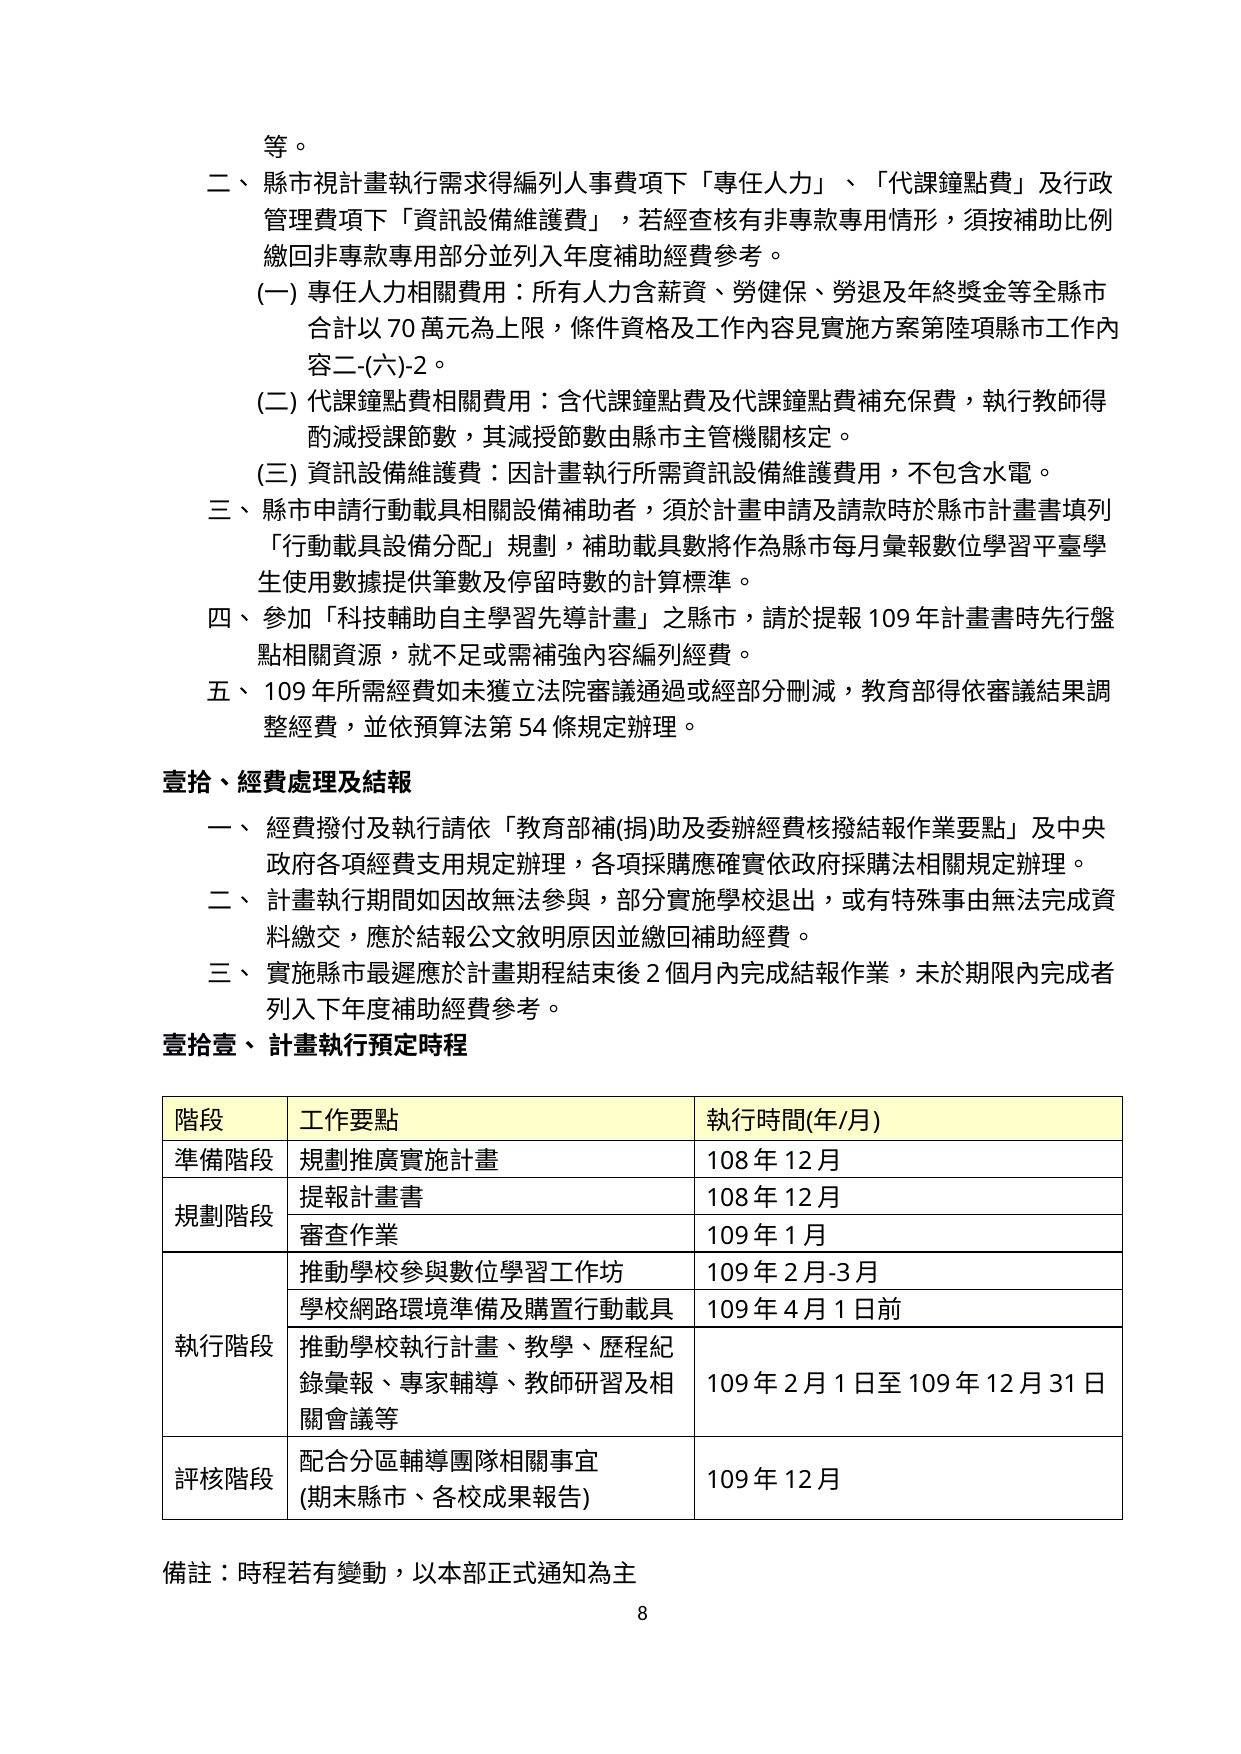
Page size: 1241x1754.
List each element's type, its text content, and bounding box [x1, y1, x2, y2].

table_cell 109年2月-3月 [695, 1253, 1122, 1289]
text 備註：時程若有變動，以本部正式通知為主 [162, 1554, 1122, 1590]
table_cell 規劃推廣實施計畫 [288, 1141, 694, 1177]
table_header 階段 [163, 1097, 287, 1139]
list 經費採部分補助方式辦理，縣市政府依「教育部補助資訊教育推動要點」需依財力級次自籌部分經費用於本計畫之推動，自籌經費由縣(市)政府權責分配；國立學校需自行自籌至少10%經費。相關經費不得應用於加班費、獎金(禮券)等。 [206, 128, 1122, 164]
table_cell 推動學校執行計畫、教學、歷程紀錄彙報、專家輔導、教師研習及相關會議等 [288, 1328, 694, 1436]
table_cell 規劃階段 [163, 1178, 287, 1251]
list 縣市申請行動載具相關設備補助者，須於計畫申請及請款時於縣市計畫書填列「行動載具設備分配」規劃，補助載具數將作為縣市每月彙報數位學習平臺學生使用數據提供筆數及停留時數的計算標準。 [207, 490, 1122, 599]
table_cell 準備階段 [163, 1141, 287, 1177]
table_cell 評核階段 [163, 1437, 287, 1518]
table_cell 執行階段 [163, 1253, 287, 1436]
table_cell 109年4月1日前 [695, 1290, 1122, 1326]
table_header 執行時間(年/月) [695, 1097, 1122, 1139]
table_cell 109年2月1日至109年12月31日 [695, 1328, 1122, 1436]
table_cell 109年1月 [695, 1215, 1122, 1251]
table_cell 108年12月 [695, 1178, 1122, 1214]
table_cell 提報計畫書 [288, 1178, 694, 1214]
list 109年所需經費如未獲立法院審議通過或經部分刪減，教育部得依審議結果調整經費，並依預算法第54條規定辦理。 [206, 671, 1122, 744]
table_cell 配合分區輔導團隊相關事宜 (期末縣市、各校成果報告) [288, 1437, 694, 1518]
table_cell 推動學校參與數位學習工作坊 [288, 1253, 694, 1289]
list 計畫執行預定時程 [162, 1026, 1122, 1062]
list 參加「科技輔助自主學習先導計畫」之縣市，請於提報109年計畫書時先行盤點相關資源，就不足或需補強內容編列經費。 [207, 599, 1122, 671]
list 資訊設備維護費：因計畫執行所需資訊設備維護費用，不包含水電。 [257, 454, 1122, 490]
table_cell 108年12月 [695, 1141, 1122, 1177]
table_cell 學校網路環境準備及購置行動載具 [288, 1290, 694, 1326]
table_cell 109年12月 [695, 1437, 1122, 1518]
list 專任人力相關費用：所有人力含薪資、勞健保、勞退及年終獎金等全縣市合計以70萬元為上限，條件資格及工作內容見實施方案第陸項縣市工作內容二-(六)-2。 [257, 273, 1122, 381]
table_cell 審查作業 [288, 1215, 694, 1251]
list 代課鐘點費相關費用：含代課鐘點費及代課鐘點費補充保費，執行教師得酌減授課節數，其減授節數由縣市主管機關核定。 [257, 381, 1122, 454]
list 經費撥付及執行請依「教育部補(捐)助及委辦經費核撥結報作業要點」及中央政府各項經費支用規定辦理，各項採購應確實依政府採購法相關規定辦理。 [207, 808, 1122, 881]
table_header 工作要點 [288, 1097, 694, 1139]
list 經費處理及結報 [162, 763, 1122, 799]
list 縣市視計畫執行需求得編列人事費項下「專任人力」、「代課鐘點費」及行政管理費項下「資訊設備維護費」，若經查核有非專款專用情形，須按補助比例繳回非專款專用部分並列入年度補助經費參考。 [206, 164, 1122, 273]
list 實施縣市最遲應於計畫期程結束後2個月內完成結報作業，未於期限內完成者列入下年度補助經費參考。 [207, 953, 1122, 1026]
list 計畫執行期間如因故無法參與，部分實施學校退出，或有特殊事由無法完成資料繳交，應於結報公文敘明原因並繳回補助經費。 [207, 881, 1122, 953]
